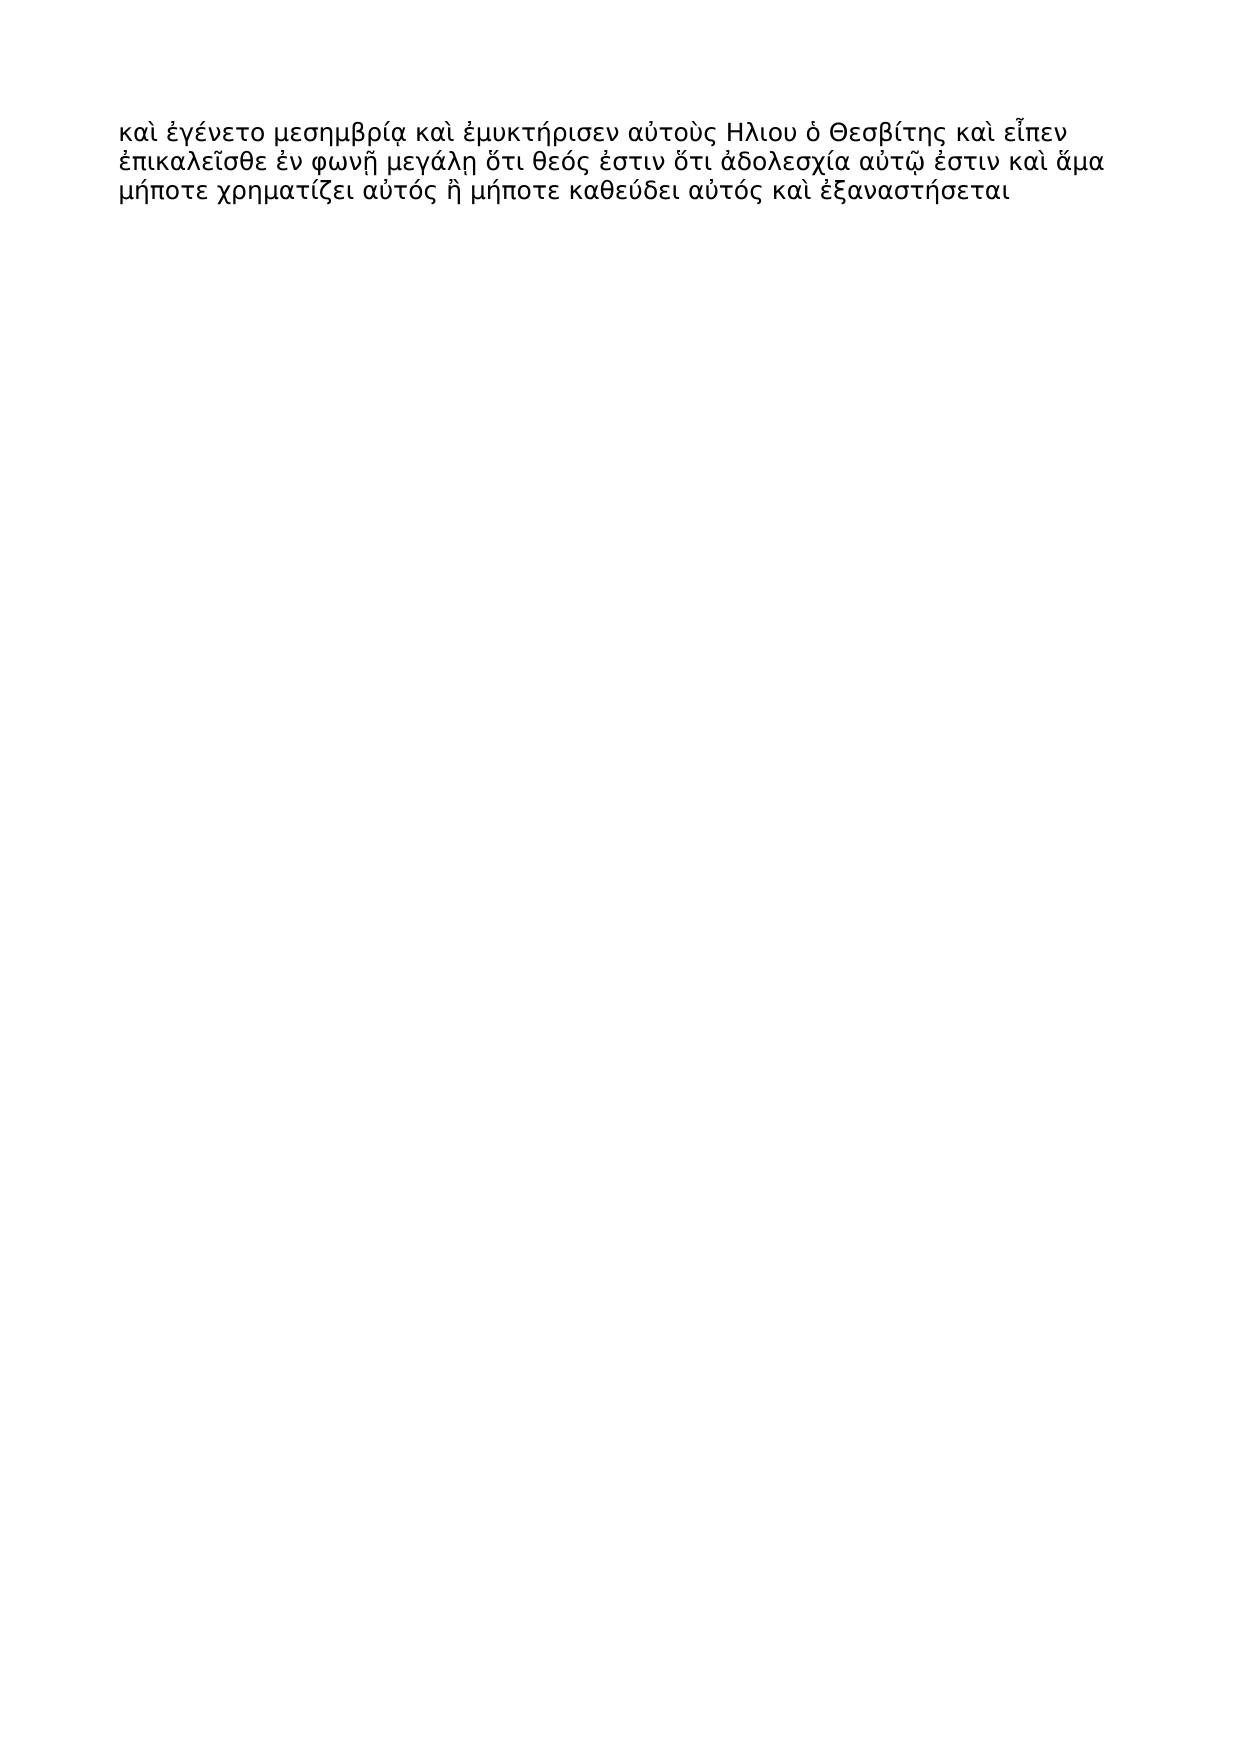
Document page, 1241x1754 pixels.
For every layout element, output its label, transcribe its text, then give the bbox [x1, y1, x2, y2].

text καὶ ἐγένετο μεσημβρίᾳ καὶ ἐμυκτήρισεν αὐτοὺς Ηλιου ὁ Θεσβίτης καὶ εἶπεν ἐπικαλεῖσθε ἐν φωνῇ μεγάλῃ ὅτι θεός ἐστιν ὅτι ἀδολεσχία αὐτῷ ἐστιν καὶ ἅμα μήποτε χρηματίζει αὐτός ἢ μήποτε καθεύδει αὐτός καὶ ἐξαναστήσεται [118, 118, 1122, 206]
